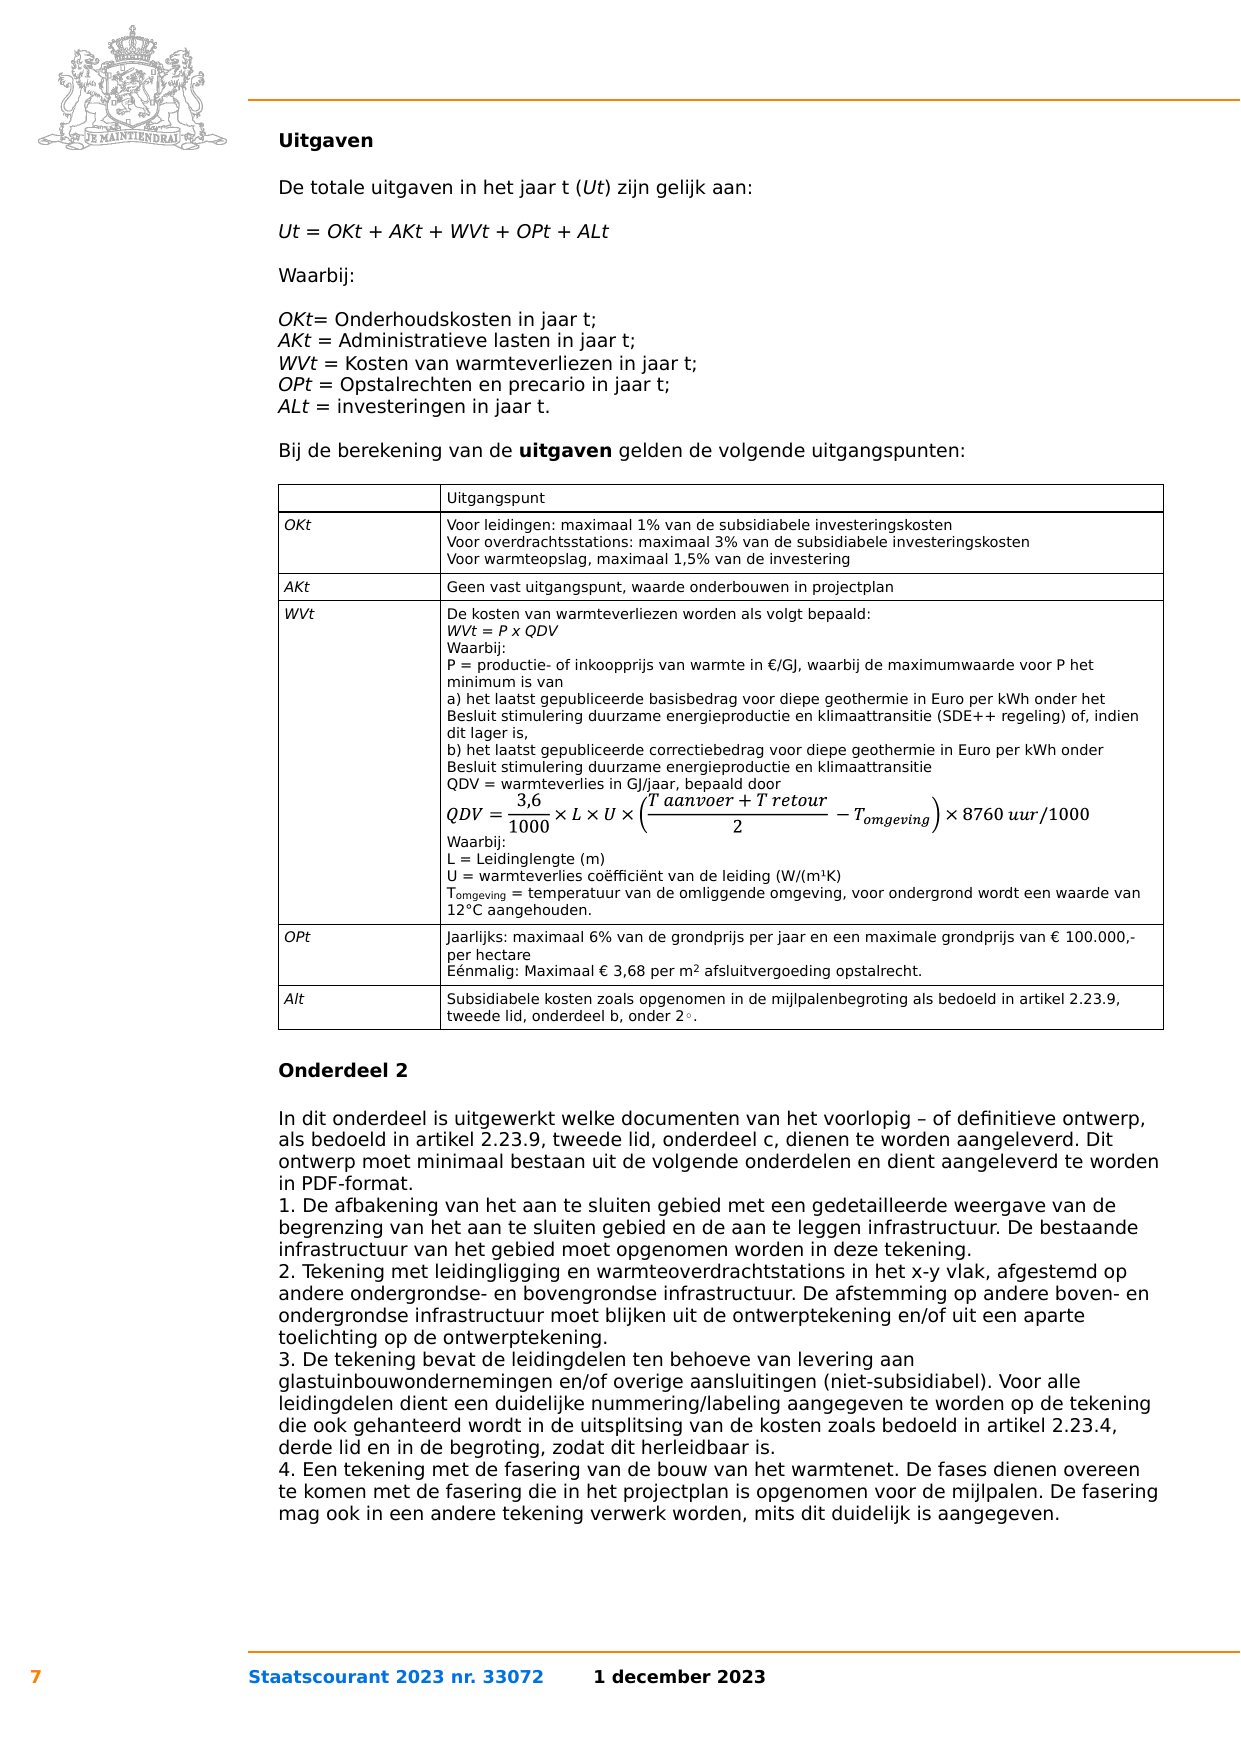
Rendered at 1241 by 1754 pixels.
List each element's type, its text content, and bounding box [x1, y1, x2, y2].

text Ut = OKt + AKt + WVt + OPt + ALt [278, 221, 1163, 243]
table_header Uitgangspunt [441, 485, 1163, 511]
table_cell Jaarlijks: maximaal 6% van de grondprijs per jaar en een maximale grondprijs van € 100.000,- per hectare Eénmalig: Maximaal € 3,68 per m2 afsluitvergoeding opstalrecht. [441, 925, 1163, 985]
text 2. Tekening met leidingligging en warmteoverdrachtstations in het x-y vlak, afgestemd op andere ondergrondse- en bovengrondse infrastructuur. De afstemming op andere boven- en ondergrondse infrastructuur moet blijken uit de ontwerptekening en/of uit een aparte toelichting op de ontwerptekening. [278, 1261, 1163, 1349]
table_cell OKt [279, 513, 440, 573]
picture [446, 792, 1091, 834]
table_cell OPt [279, 925, 440, 985]
subtitle Uitgaven [278, 130, 1163, 152]
table_cell Alt [279, 986, 440, 1029]
table_cell AKt [279, 574, 440, 600]
picture [38, 25, 227, 150]
text ALt = investeringen in jaar t. [278, 396, 1163, 418]
text OPt = Opstalrechten en precario in jaar t; [278, 374, 1163, 396]
text De totale uitgaven in het jaar t (Ut) zijn gelijk aan: [278, 177, 1163, 199]
table_cell WVt [279, 601, 440, 924]
text 1. De afbakening van het aan te sluiten gebied met een gedetailleerde weergave van de begrenzing van het aan te sluiten gebied en de aan te leggen infrastructuur. De bestaande infrastructuur van het gebied moet opgenomen worden in deze tekening. [278, 1195, 1163, 1261]
text Waarbij: [278, 264, 1163, 287]
text 4. Een tekening met de fasering van de bouw van het warmtenet. De fases dienen overeen te komen met de fasering die in het projectplan is opgenomen voor de mijlpalen. De fasering mag ook in een andere tekening verwerk worden, mits dit duidelijk is aangegeven. [278, 1459, 1163, 1525]
table_cell Voor leidingen: maximaal 1% van de subsidiabele investeringskosten Voor overdrachtsstations: maximaal 3% van de subsidiabele investeringskosten Voor warmteopslag, maximaal 1,5% van de investering [441, 513, 1163, 573]
table_cell Subsidiabele kosten zoals opgenomen in de mijlpalenbegroting als bedoeld in artikel 2.23.9, tweede lid, onderdeel b, onder 2◦. [441, 986, 1163, 1029]
text WVt = Kosten van warmteverliezen in jaar t; [278, 352, 1163, 374]
subtitle Onderdeel 2 [278, 1060, 1163, 1082]
text In dit onderdeel is uitgewerkt welke documenten van het voorlopig – of definitieve ontwerp, als bedoeld in artikel 2.23.9, tweede lid, onderdeel c, dienen te worden aangeleverd. Dit ontwerp moet minimaal bestaan uit de volgende onderdelen en dient aangeleverd te worden in PDF-format. [278, 1107, 1163, 1195]
text OKt= Onderhoudskosten in jaar t; [278, 308, 1163, 330]
table_header [279, 485, 440, 511]
text AKt = Administratieve lasten in jaar t; [278, 330, 1163, 352]
text 3. De tekening bevat de leidingdelen ten behoeve van levering aan glastuinbouwondernemingen en/of overige aansluitingen (niet-subsidiabel). Voor alle leidingdelen dient een duidelijke nummering/labeling aangegeven te worden op de tekening die ook gehanteerd wordt in de uitsplitsing van de kosten zoals bedoeld in artikel 2.23.4, derde lid en in de begroting, zodat dit herleidbaar is. [278, 1349, 1163, 1459]
text Bij de berekening van de uitgaven gelden de volgende uitgangspunten: [278, 440, 1163, 462]
table_cell Geen vast uitgangspunt, waarde onderbouwen in projectplan [441, 574, 1163, 600]
table_cell De kosten van warmteverliezen worden als volgt bepaald: WVt = P x QDV Waarbij: P = productie- of inkoopprijs van warmte in €/GJ, waarbij de maximumwaarde voor P het minimum is van a) het laatst gepubliceerde basisbedrag voor diepe geothermie in Euro per kWh onder het Besluit stimulering duurzame energieproductie en klimaattransitie (SDE++ regeling) of, indien dit lager is, b) het laatst gepubliceerde correctiebedrag voor diepe geothermie in Euro per kWh onder Besluit stimulering duurzame energieproductie en klimaattransitie QDV = warmteverlies in GJ/jaar, bepaald door Waarbij: L = Leidinglengte (m) U = warmteverlies coëfficiënt van de leiding (W/(m¹K) Tomgeving = temperatuur van de omliggende omgeving, voor ondergrond wordt een waarde van 12°C aangehouden. [441, 601, 1163, 924]
